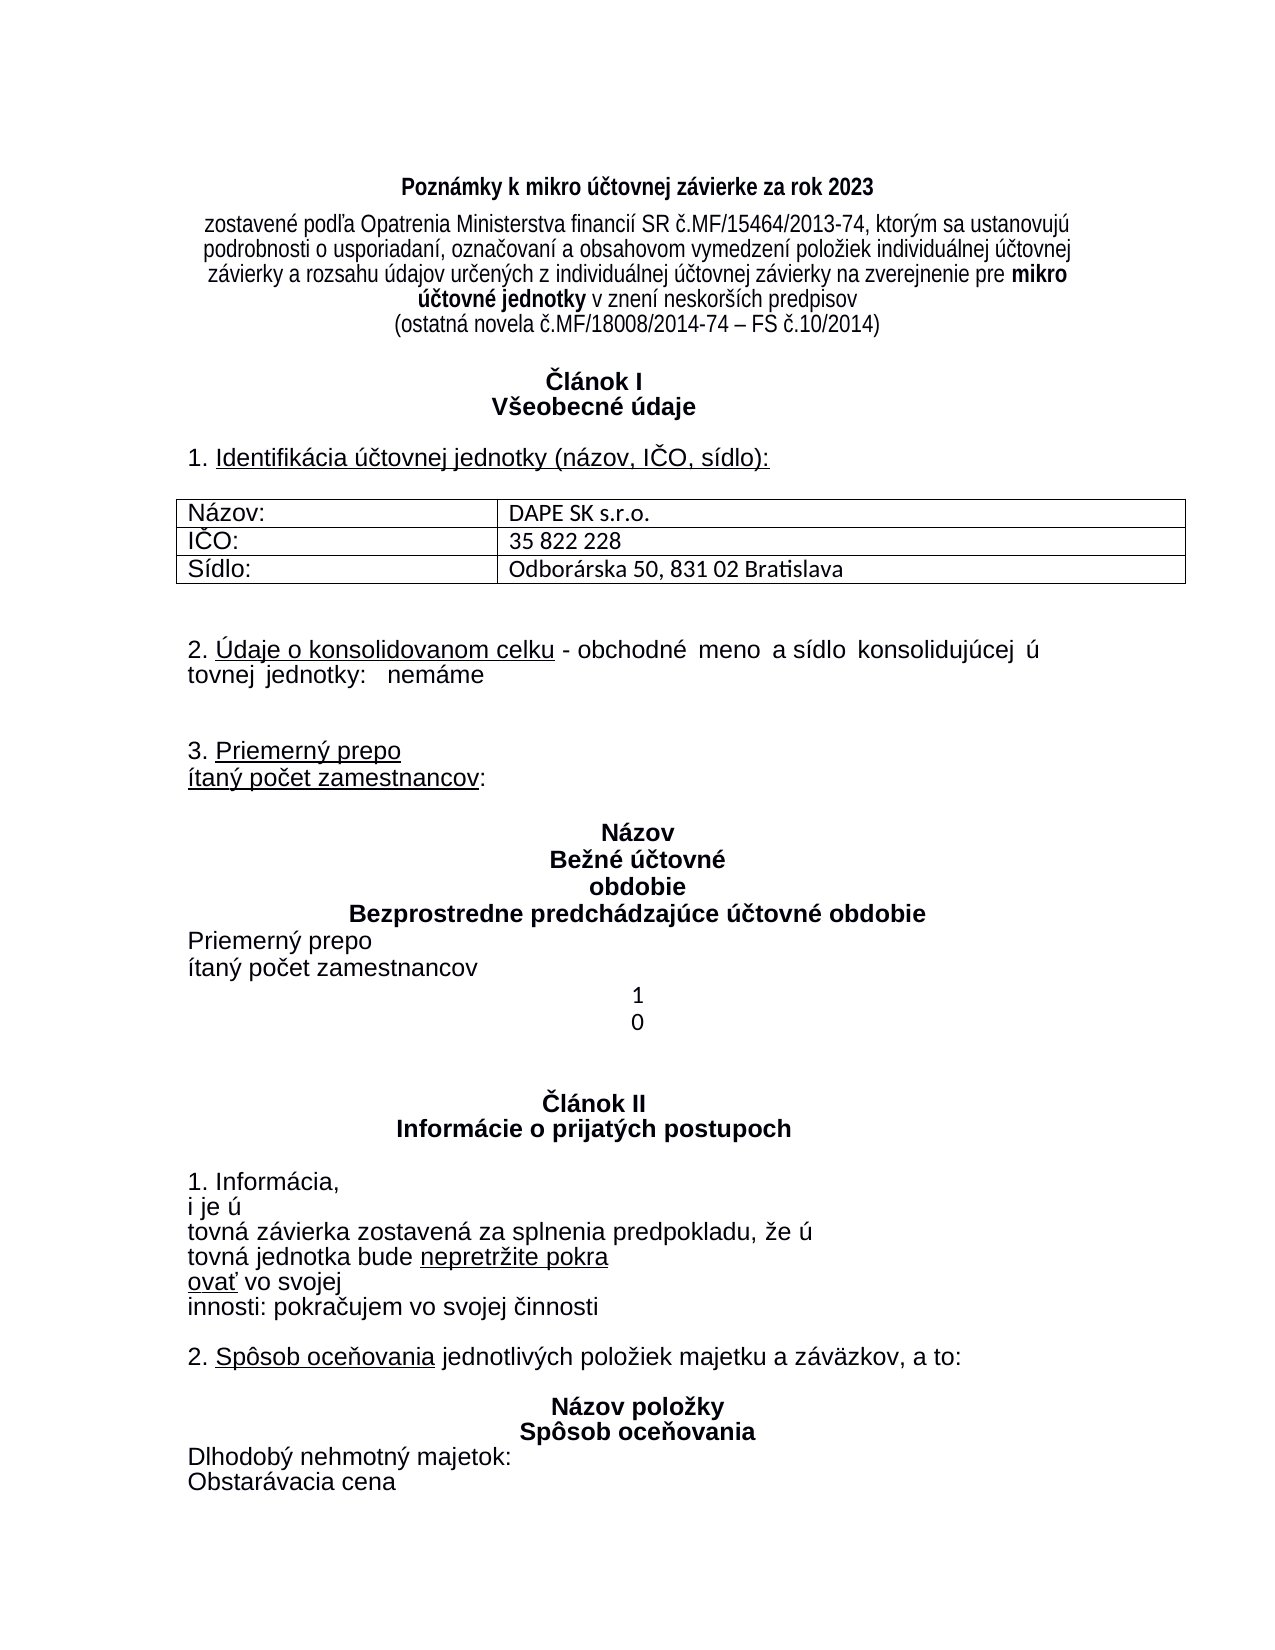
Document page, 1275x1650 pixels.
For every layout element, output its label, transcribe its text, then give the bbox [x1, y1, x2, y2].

text 0 [187, 1009, 1087, 1036]
text 2. Údaje o konsolidovanom celku - obchodné meno a sídlo konsolidujúcej ú [187, 638, 1087, 663]
text innosti: pokračujem vo svojej činnosti [187, 1296, 1087, 1321]
text 1 [187, 982, 1087, 1009]
text Všeobecné údaje [187, 396, 1000, 421]
text (ostatná novela č.MF/18008/2014-74 – FS č.10/2014) [187, 313, 1087, 338]
text Článok II [187, 1092, 1000, 1117]
text Priemerný prepo [187, 928, 1087, 955]
text Článok I [187, 371, 1000, 396]
table_header DAPE SK s.r.o. [498, 500, 1185, 527]
text Dlhodobý nehmotný majetok: [187, 1446, 1087, 1471]
text obdobie [187, 873, 1087, 901]
text ítaný počet zamestnancov [187, 955, 1087, 982]
text tovnej jednotky: nemáme [187, 663, 1087, 688]
text 1. Identifikácia účtovnej jednotky (názov, IČO, sídlo): [187, 446, 1087, 471]
text 3. Priemerný prepo [187, 738, 1087, 765]
text 1. Informácia, [187, 1171, 1087, 1196]
table_cell IČO: [177, 528, 497, 555]
text i je ú [187, 1196, 1087, 1221]
text Obstarávacia cena [187, 1471, 1087, 1496]
text 2. Spôsob oceňovania jednotlivých položiek majetku a záväzkov, a to: [187, 1346, 1087, 1371]
table_header Názov: [177, 500, 497, 527]
text Poznámky k mikro účtovnej závierke za rok 2023 [187, 175, 1087, 200]
text Názov [187, 819, 1087, 846]
text ítaný počet zamestnancov: [187, 765, 1087, 792]
table_cell Odborárska 50, 831 02 Bratislava [498, 556, 1185, 583]
text Bežné účtovné [187, 846, 1087, 873]
text Informácie o prijatých postupoch [187, 1117, 1000, 1142]
table_cell 35 822 228 [498, 528, 1185, 555]
text ovať vo svojej [187, 1271, 1087, 1296]
text Bezprostredne predchádzajúce účtovné obdobie [187, 901, 1087, 928]
text Názov položky [187, 1396, 1087, 1421]
table_cell Sídlo: [177, 556, 497, 583]
text tovná závierka zostavená za splnenia predpokladu, že ú [187, 1221, 1087, 1246]
text Spôsob oceňovania [187, 1421, 1087, 1446]
text tovná jednotka bude nepretržite pokra [187, 1246, 1087, 1271]
text zostavené podľa Opatrenia Ministerstva financií SR č.MF/15464/2013-74, ktorým sa ustanovujú podrobnosti o usporiadaní, označovaní a obsahovom vymedzení položiek individuálnej účtovnej závierky a rozsahu údajov určených z individuálnej účtovnej závierky na zverejnenie pre mikro účtovné jednotky v znení neskorších predpisov [187, 213, 1087, 313]
